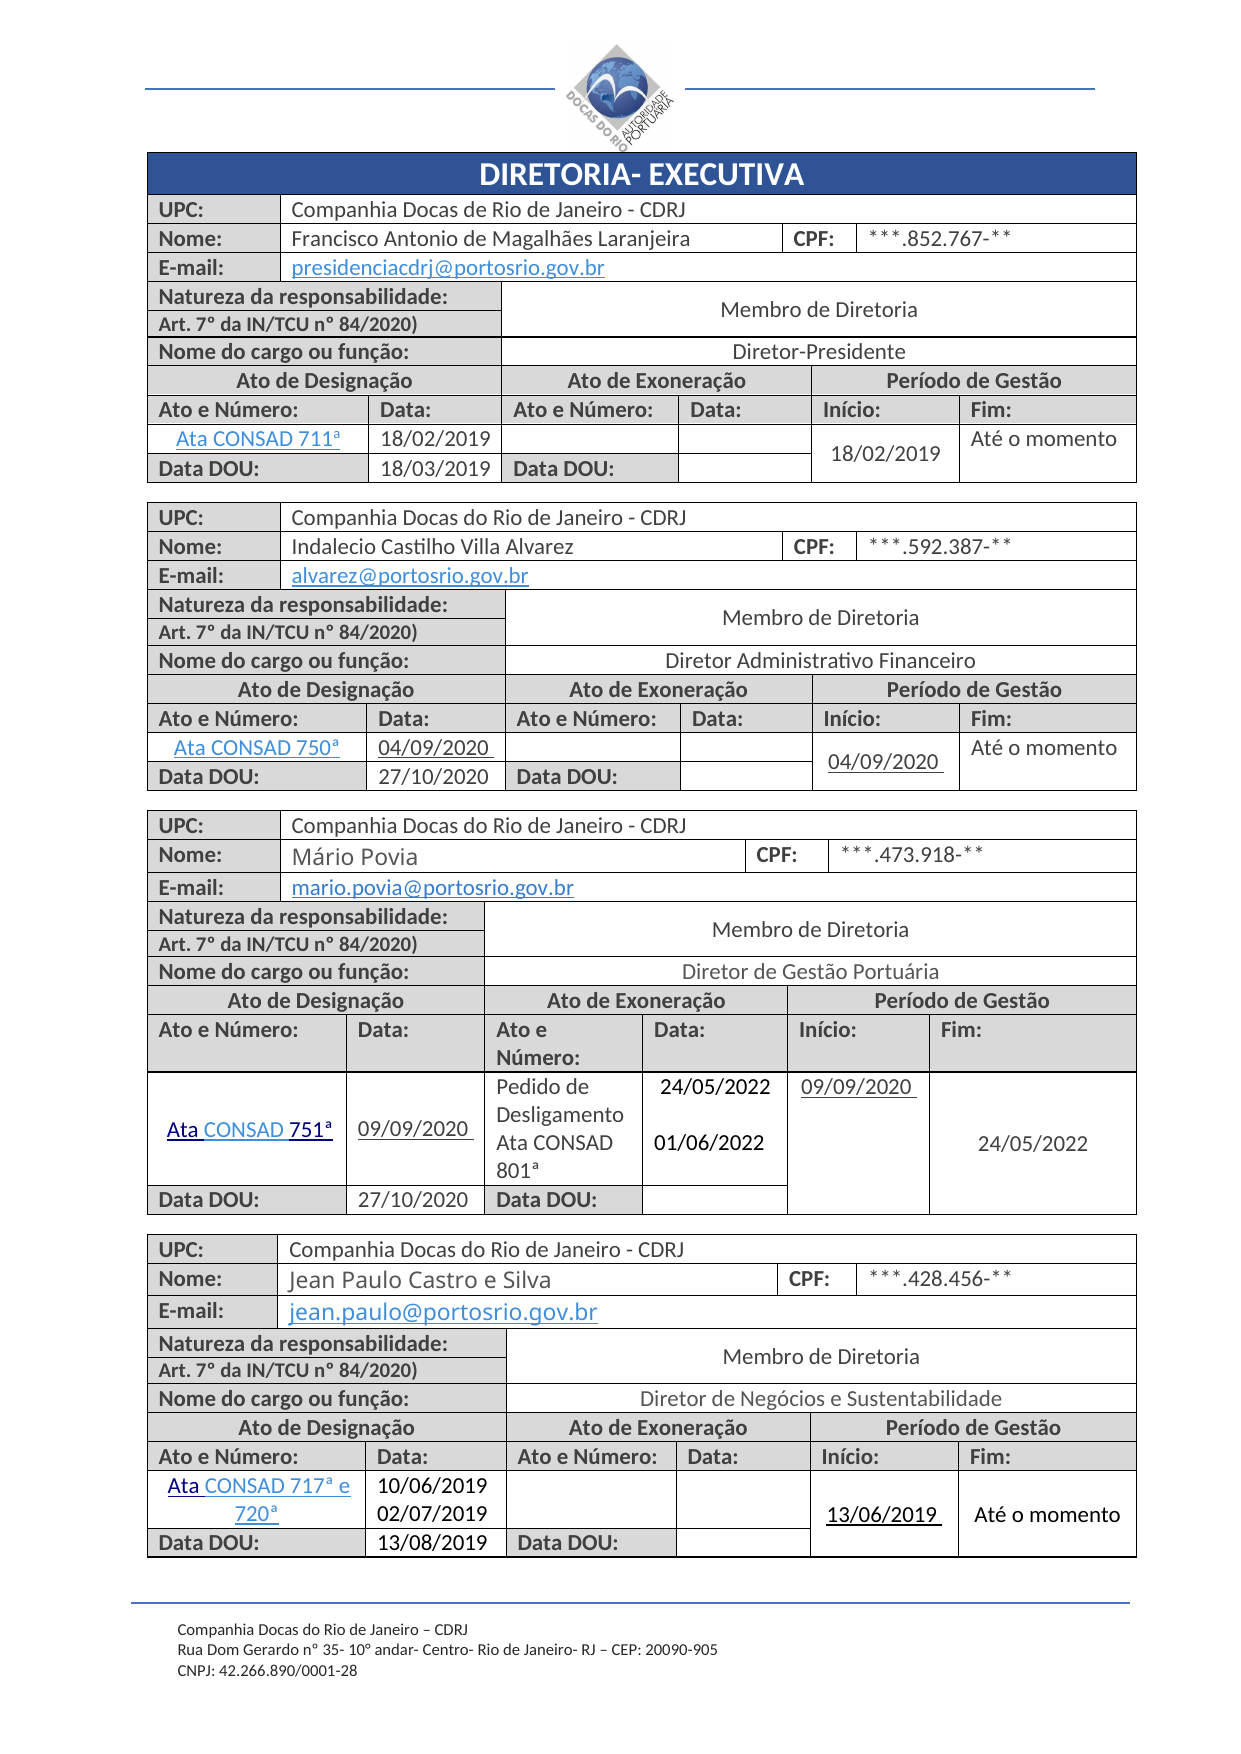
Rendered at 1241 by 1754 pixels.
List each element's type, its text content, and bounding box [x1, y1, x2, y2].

table_cell Art. 7º da IN/TCU nº 84/2020) [148, 619, 505, 645]
table_cell [506, 733, 680, 761]
table_cell Data DOU: [148, 1529, 365, 1556]
table_cell [147, 1558, 273, 1586]
table_cell Nome: [148, 840, 280, 872]
table_cell presidenciacdrj@portosrio.gov.br [281, 253, 1136, 281]
table_cell Companhia Docas de Rio de Janeiro - CDRJ [281, 195, 1136, 223]
table_cell [965, 1558, 1136, 1586]
table_cell Data: [681, 704, 812, 732]
table_cell Fim: [930, 1015, 1136, 1071]
table_cell Ata CONSAD 711a [148, 425, 368, 453]
table_header DIRETORIA- EXECUTIVA [148, 153, 1136, 194]
table_cell 27/10/2020 [347, 1186, 484, 1214]
table_cell Indalecio Castilho Villa Alvarez [281, 532, 782, 560]
table_header Companhia Docas do Rio de Janeiro - CDRJ [278, 1235, 1136, 1263]
table_cell CPF: [783, 224, 856, 252]
table_cell [681, 1558, 778, 1586]
table_cell [426, 1558, 564, 1586]
table_cell [681, 733, 812, 761]
table_cell [502, 425, 678, 453]
table_cell Nome: [148, 1264, 277, 1295]
table_cell Nome do cargo ou função: [148, 957, 484, 985]
table_cell Ato e Número: [485, 1015, 642, 1071]
table_cell ***.428.456-** [857, 1264, 1136, 1295]
table_cell 24/05/2022 01/06/2022 [643, 1073, 787, 1184]
table_cell Período de Gestão [788, 986, 1136, 1014]
table_cell [507, 1471, 676, 1527]
table_cell Início: [812, 396, 959, 423]
table_cell Ato de Exoneração [502, 366, 811, 394]
table_cell Ata CONSAD 751ª [148, 1073, 346, 1184]
table_cell Diretor Administrativo Financeiro [506, 646, 1136, 674]
table_cell Fim: [960, 704, 1136, 732]
table_cell Fim: [960, 396, 1136, 423]
table_cell 10/06/2019 02/07/2019 [366, 1471, 506, 1527]
table_cell Período de Gestão [813, 675, 1136, 703]
table_cell Ato e Número: [506, 704, 680, 732]
table_cell Natureza da responsabilidade: [148, 1329, 506, 1357]
table_cell Fim: [959, 1442, 1136, 1470]
table_cell [679, 425, 811, 453]
table_cell Ato de Designação [148, 675, 505, 703]
table_cell [564, 1558, 676, 1586]
table_cell [810, 1558, 816, 1586]
table_cell 18/02/2019 [812, 425, 959, 482]
table_cell Art. 7º da IN/TCU nº 84/2020) [148, 1358, 506, 1383]
table_cell [643, 1186, 787, 1214]
table_header Companhia Docas do Rio de Janeiro - CDRJ [281, 503, 1136, 531]
table_cell Ato de Exoneração [485, 986, 787, 1014]
table_cell [681, 762, 812, 790]
table_cell Ato de Designação [148, 1413, 506, 1441]
table_cell Nome do cargo ou função: [148, 646, 505, 674]
table_cell Francisco Antonio de Magalhães Laranjeira [281, 224, 782, 252]
table_cell Data DOU: [507, 1529, 676, 1556]
table_cell Ato de Designação [148, 986, 484, 1014]
table_cell Data DOU: [148, 454, 368, 482]
table_cell Início: [811, 1442, 958, 1470]
table_cell Nome do cargo ou função: [148, 1384, 506, 1412]
table_header UPC: [148, 503, 280, 531]
table_cell Data: [679, 396, 811, 423]
table_cell Diretor de Gestão Portuária [485, 957, 1136, 985]
table_cell mario.povia@portosrio.gov.br [281, 873, 1136, 901]
table_cell Ato e Número: [148, 1015, 346, 1071]
table_cell Até o momento [960, 425, 1136, 482]
table_cell CPF: [778, 1264, 856, 1295]
table_cell Data: [677, 1442, 810, 1470]
table_header UPC: [148, 811, 280, 839]
table_cell Data: [366, 1442, 506, 1470]
table_cell Diretor de Negócios e Sustentabilidade [507, 1384, 1136, 1412]
table_cell 09/09/2020 [347, 1073, 484, 1184]
table_cell Pedido de Desligamento Ata CONSAD 801ª [485, 1073, 642, 1184]
table_cell Data: [643, 1015, 787, 1071]
table_cell [816, 1558, 857, 1586]
table_cell 18/02/2019 [369, 425, 501, 453]
table_cell [677, 1471, 810, 1527]
table_cell Ato e Número: [148, 396, 368, 423]
table_cell CPF: [783, 532, 856, 560]
table_cell Período de Gestão [812, 366, 1136, 394]
table_cell CPF: [746, 840, 828, 872]
table_cell 27/10/2020 [367, 762, 505, 790]
table_cell Membro de Diretoria [502, 282, 1136, 336]
table_cell Membro de Diretoria [506, 590, 1136, 645]
table_cell Data DOU: [148, 762, 366, 790]
table_cell Data: [369, 396, 501, 423]
table_cell 24/05/2022 [930, 1073, 1136, 1214]
table_cell Mário Povia [281, 840, 745, 872]
table_cell [857, 1558, 862, 1586]
table_cell Ata CONSAD 717ª e 720ª [148, 1471, 365, 1527]
table_cell Ato e Número: [148, 704, 366, 732]
table_cell Membro de Diretoria [507, 1329, 1136, 1383]
table_cell Ato e Número: [502, 396, 678, 423]
table_cell Natureza da responsabilidade: [148, 902, 484, 930]
table_cell Ato de Exoneração [506, 675, 812, 703]
table_cell E-mail: [148, 561, 280, 589]
table_cell 13/06/2019 [811, 1471, 958, 1556]
table_cell Data DOU: [148, 1186, 346, 1214]
table_cell Início: [788, 1015, 929, 1071]
table_cell Diretor-Presidente [502, 338, 1136, 365]
table_cell Ata CONSAD 750ª [148, 733, 366, 761]
table_cell Data DOU: [485, 1186, 642, 1214]
table_cell Nome do cargo ou função: [148, 338, 501, 365]
table_cell 09/09/2020 [788, 1073, 929, 1214]
table_cell Nome: [148, 224, 280, 252]
table_cell Ato de Designação [148, 366, 501, 394]
table_cell Membro de Diretoria [485, 902, 1136, 956]
table_cell [959, 1558, 965, 1586]
table_cell Natureza da responsabilidade: [148, 590, 505, 618]
table_cell Até o momento [959, 1471, 1136, 1556]
table_cell Data DOU: [506, 762, 680, 790]
table_cell [677, 1529, 810, 1556]
table_header Companhia Docas do Rio de Janeiro - CDRJ [281, 811, 1136, 839]
table_cell Data: [367, 704, 505, 732]
table_cell ***.592.387-** [857, 532, 1136, 560]
table_cell [862, 1558, 958, 1586]
table_cell E-mail: [148, 873, 280, 901]
table_cell Art. 7º da IN/TCU nº 84/2020) [148, 931, 484, 956]
table_cell 13/08/2019 [366, 1529, 506, 1556]
table_cell [679, 454, 811, 482]
table_cell Data DOU: [502, 454, 678, 482]
table_cell Início: [813, 704, 959, 732]
table_cell [783, 1558, 810, 1586]
table_cell alvarez@portosrio.gov.br [281, 561, 1136, 589]
table_cell Art. 7º da IN/TCU nº 84/2020) [148, 311, 501, 336]
table_cell [778, 1558, 783, 1586]
table_cell jean.paulo@portosrio.gov.br [278, 1296, 1136, 1328]
table_cell UPC: [148, 195, 280, 223]
table_cell 18/03/2019 [369, 454, 501, 482]
table_header UPC: [148, 1235, 277, 1263]
table_cell Ato e Número: [507, 1442, 676, 1470]
table_cell E-mail: [148, 1296, 277, 1328]
table_cell E-mail: [148, 253, 280, 281]
table_cell [676, 1558, 681, 1586]
table_cell Jean Paulo Castro e Silva [278, 1264, 777, 1295]
table_cell Data: [347, 1015, 484, 1071]
table_cell ***.852.767-** [857, 224, 1136, 252]
table_cell Ato de Exoneração [507, 1413, 810, 1441]
table_cell 04/09/2020 [813, 733, 959, 790]
table_cell Natureza da responsabilidade: [148, 282, 501, 310]
table_cell ***.473.918-** [829, 840, 1136, 872]
table_cell Nome: [148, 532, 280, 560]
table_cell Até o momento [960, 733, 1136, 790]
table_cell [273, 1558, 426, 1586]
table_cell Período de Gestão [811, 1413, 1136, 1441]
table_cell 04/09/2020 [367, 733, 505, 761]
table_cell Ato e Número: [148, 1442, 365, 1470]
